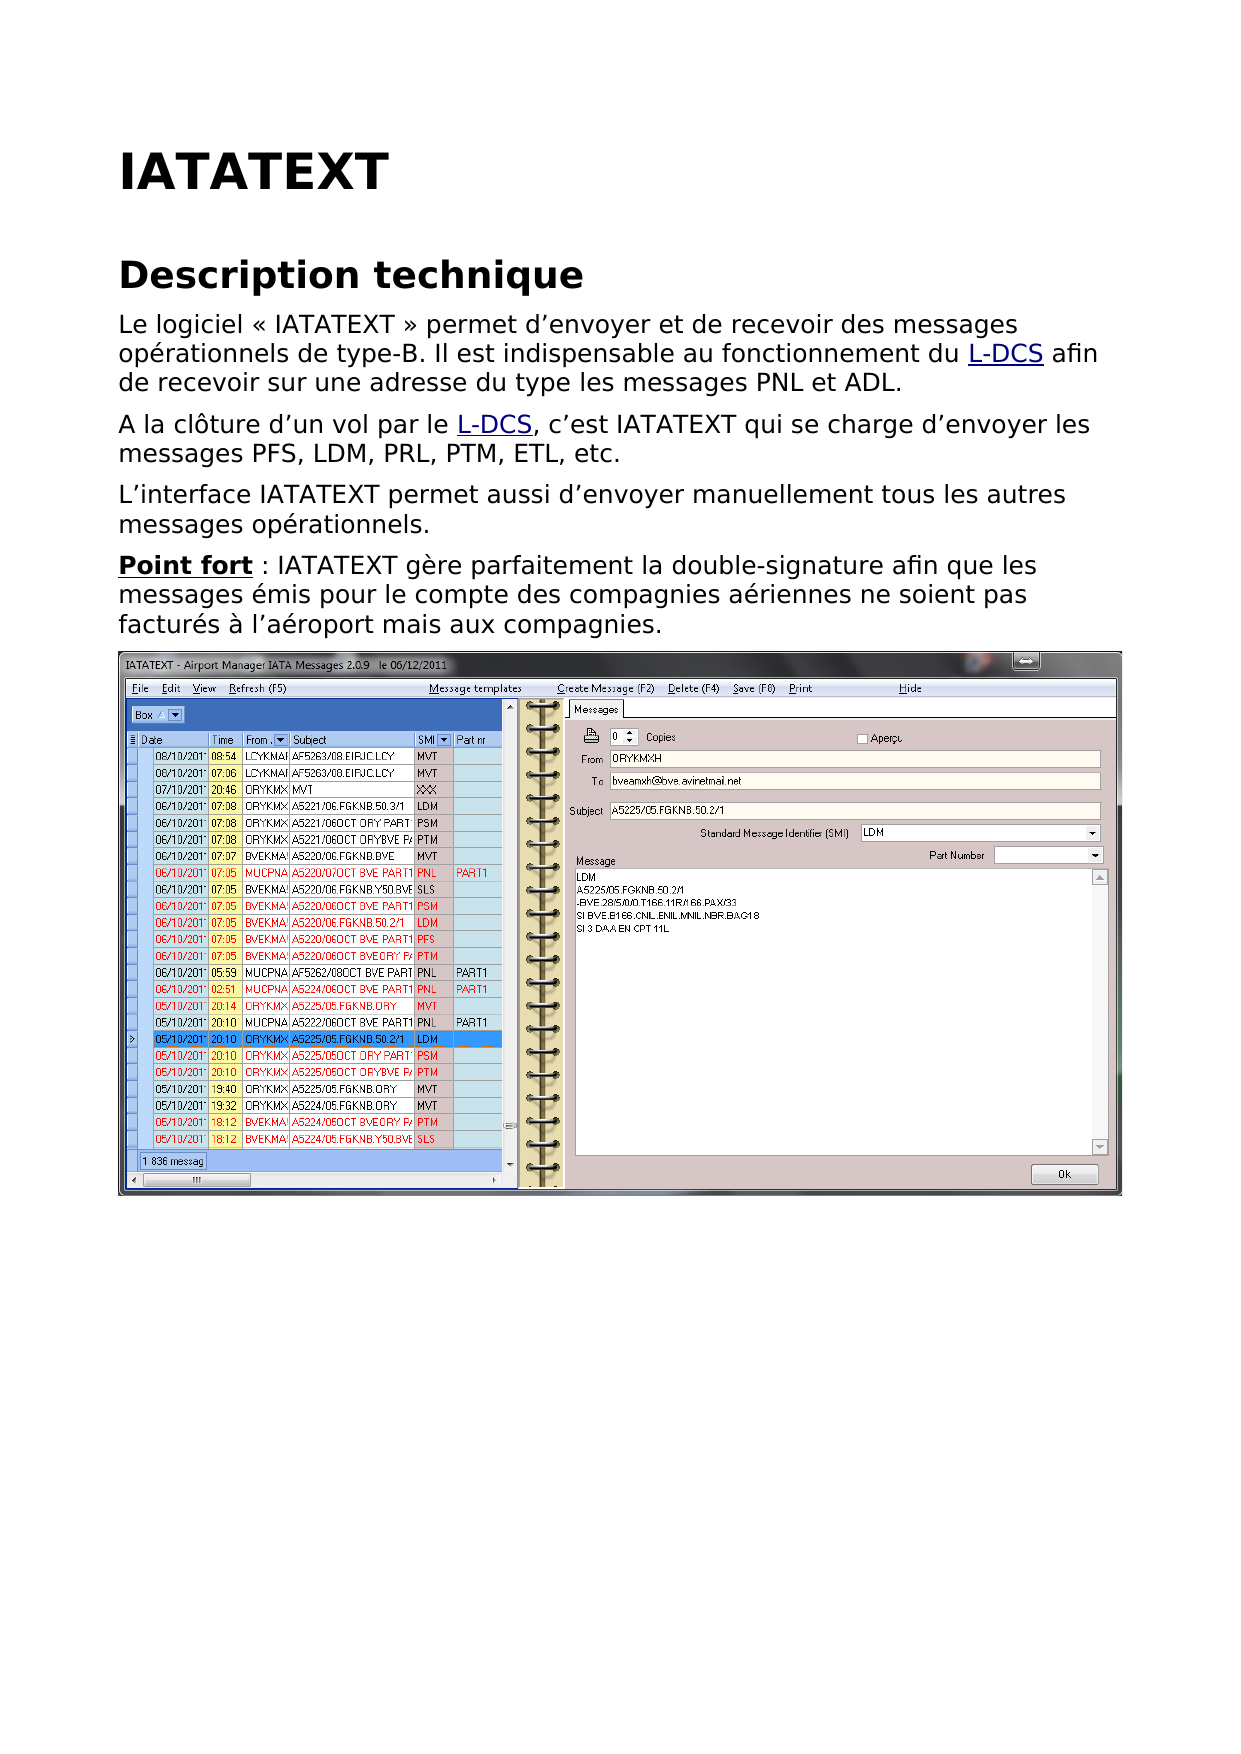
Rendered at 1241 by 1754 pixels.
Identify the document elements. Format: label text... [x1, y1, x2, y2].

text L’interface IATATEXT permet aussi d’envoyer manuellement tous les autres messages opérationnels. [118, 481, 1122, 539]
subtitle Description technique [118, 254, 1122, 297]
picture [118, 651, 1123, 1196]
subtitle IATATEXT [118, 143, 1122, 201]
text A la clôture d’un vol par le L-DCS, c’est IATATEXT qui se charge d’envoyer les messages PFS, LDM, PRL, PTM, ETL, etc. [118, 410, 1122, 468]
text Point fort : IATATEXT gère parfaitement la double-signature afin que les messages émis pour le compte des compagnies aériennes ne soient pas facturés à l’aéroport mais aux compagnies. [118, 552, 1122, 639]
text Le logiciel « IATATEXT » permet d’envoyer et de recevoir des messages opérationnels de type-B. Il est indispensable au fonctionnement du L-DCS afin de recevoir sur une adresse du type les messages PNL et ADL. [118, 310, 1122, 397]
